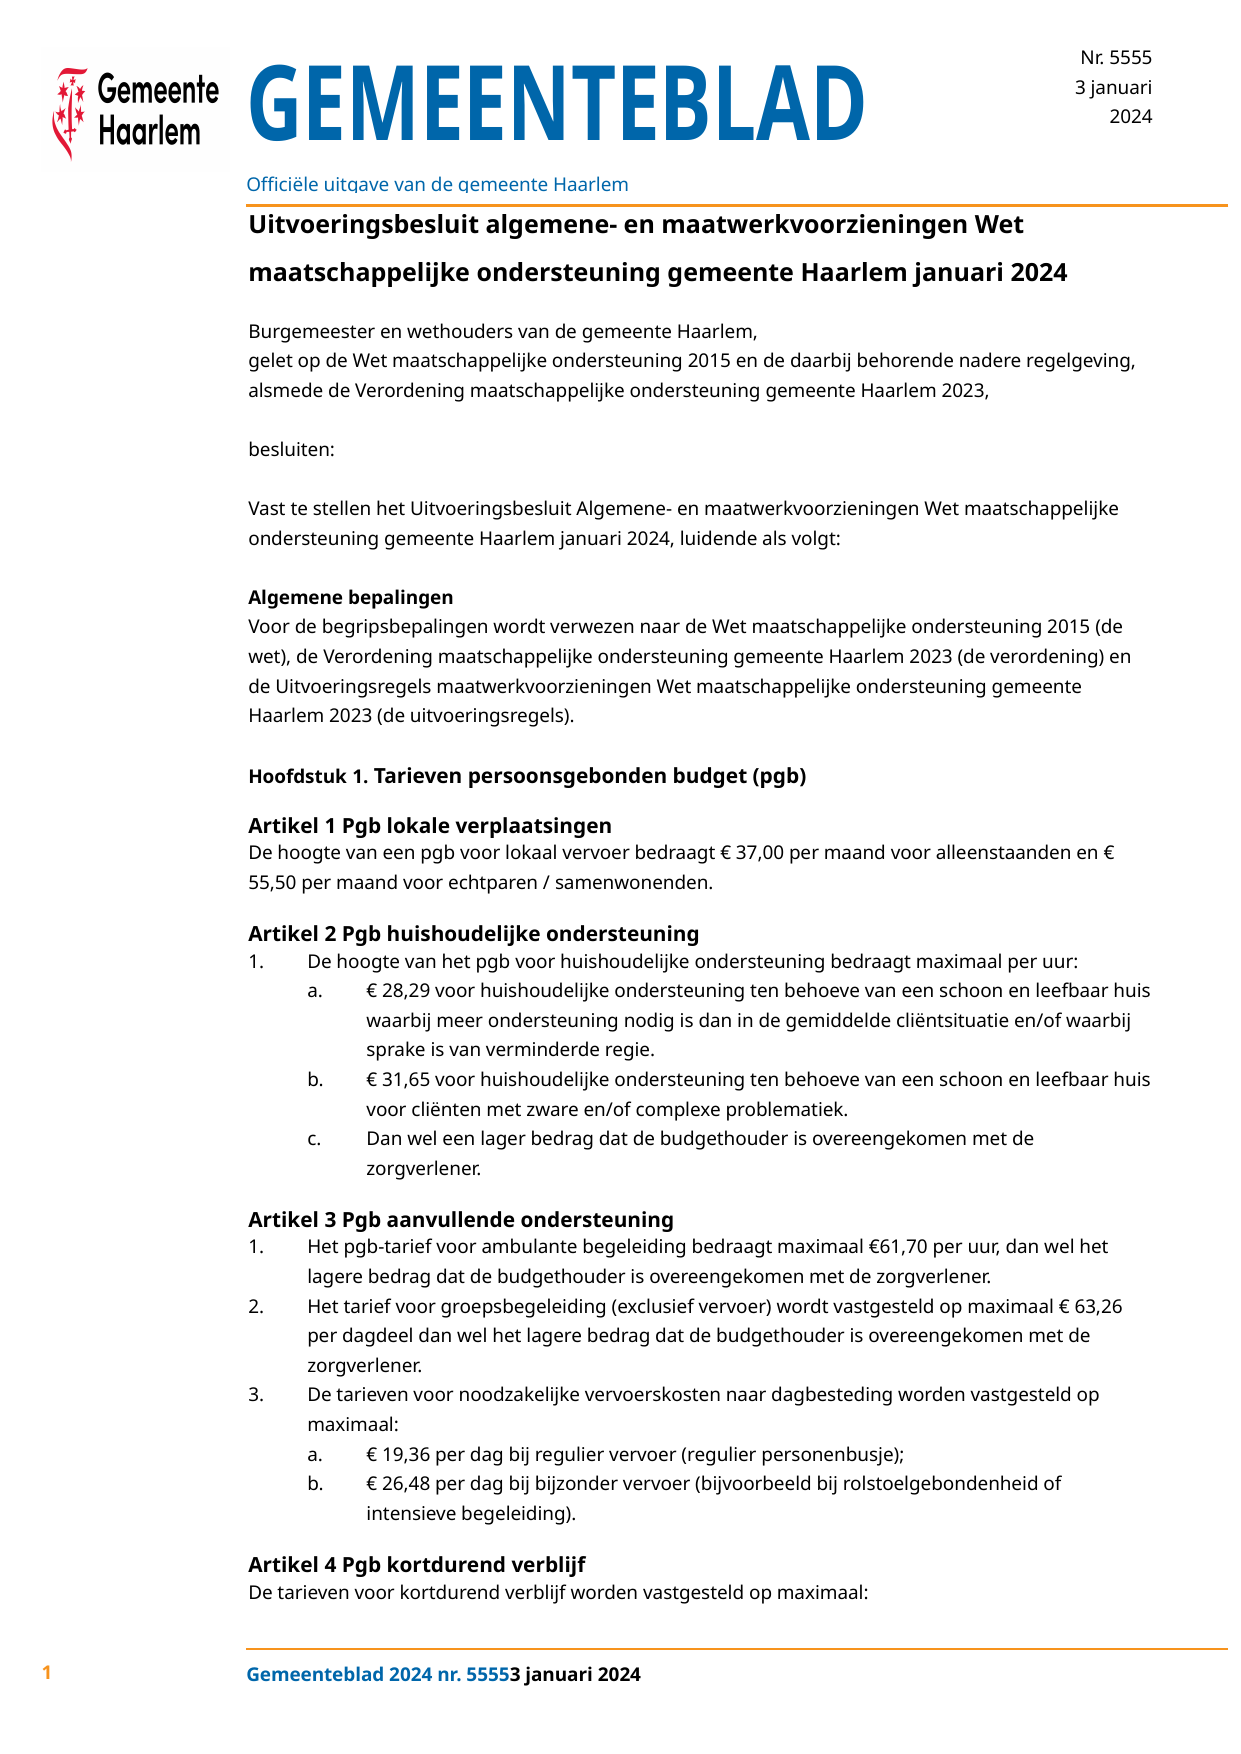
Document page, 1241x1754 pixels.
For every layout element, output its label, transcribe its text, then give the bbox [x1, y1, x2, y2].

list Het tarief voor groepsbegeleiding (exclusief vervoer) wordt vastgesteld op maximaal € 63,26 per dagdeel dan wel het lagere bedrag dat de budgethouder is overeengekomen met de zorgverlener. [248, 1293, 1152, 1378]
text Uitvoeringsbesluit algemene- en maatwerkvoorzieningen Wet maatschappelijke ondersteuning gemeente Haarlem januari 2024 [248, 207, 1152, 288]
text Vast te stellen het Uitvoeringsbesluit Algemene- en maatwerkvoorzieningen Wet maatschappelijke ondersteuning gemeente Haarlem januari 2024, luidende als volgt: [248, 495, 1152, 551]
list De tarieven voor noodzakelijke vervoerskosten naar dagbesteding worden vastgesteld op maximaal: [248, 1382, 1152, 1437]
text De hoogte van een pgb voor lokaal vervoer bedraagt € 37,00 per maand voor alleenstaanden en € 55,50 per maand voor echtparen / samenwonenden. [248, 839, 1152, 895]
text Burgemeester en wethouders van de gemeente Haarlem, [248, 318, 1152, 344]
list € 26,48 per dag bij bijzonder vervoer (bijvoorbeeld bij rolstoelgebondenheid of intensieve begeleiding). [307, 1470, 1152, 1526]
text gelet op de Wet maatschappelijke ondersteuning 2015 en de daarbij behorende nadere regelgeving, alsmede de Verordening maatschappelijke ondersteuning gemeente Haarlem 2023, [248, 347, 1152, 403]
text Artikel 1 Pgb lokale verplaatsingen [248, 811, 1152, 839]
text Artikel 3 Pgb aanvullende ondersteuning [248, 1205, 1152, 1234]
list € 31,65 voor huishoudelijke ondersteuning ten behoeve van een schoon en leefbaar huis voor cliënten met zware en/of complexe problematiek. [307, 1066, 1152, 1121]
list € 19,36 per dag bij regulier vervoer (regulier personenbusje); [307, 1441, 1152, 1467]
text De tarieven voor kortdurend verblijf worden vastgesteld op maximaal: [248, 1579, 1152, 1604]
text besluiten: [248, 436, 1152, 462]
list De hoogte van het pgb voor huishoudelijke ondersteuning bedraagt maximaal per uur: [248, 948, 1152, 973]
text Artikel 2 Pgb huishoudelijke ondersteuning [248, 919, 1152, 948]
list € 28,29 voor huishoudelijke ondersteuning ten behoeve van een schoon en leefbaar huis waarbij meer ondersteuning nodig is dan in de gemiddelde cliëntsituatie en/of waarbij sprake is van verminderde regie. [307, 977, 1152, 1062]
text Artikel 4 Pgb kortdurend verblijf [248, 1550, 1152, 1579]
list Dan wel een lager bedrag dat de budgethouder is overeengekomen met de zorgverlener. [307, 1125, 1152, 1181]
list Het pgb-tarief voor ambulante begeleiding bedraagt maximaal €61,70 per uur, dan wel het lagere bedrag dat de budgethouder is overeengekomen met de zorgverlener. [248, 1234, 1152, 1289]
text Algemene bepalingen [248, 584, 1152, 610]
text Hoofdstuk 1. Tarieven persoonsgebonden budget (pgb) [248, 762, 1152, 790]
picture [41, 47, 231, 172]
text Voor de begripsbepalingen wordt verwezen naar de Wet maatschappelijke ondersteuning 2015 (de wet), de Verordening maatschappelijke ondersteuning gemeente Haarlem 2023 (de verordening) en de Uitvoeringsregels maatwerkvoorzieningen Wet maatschappelijke ondersteuning gemeente Haarlem 2023 (de uitvoeringsregels). [248, 614, 1152, 728]
